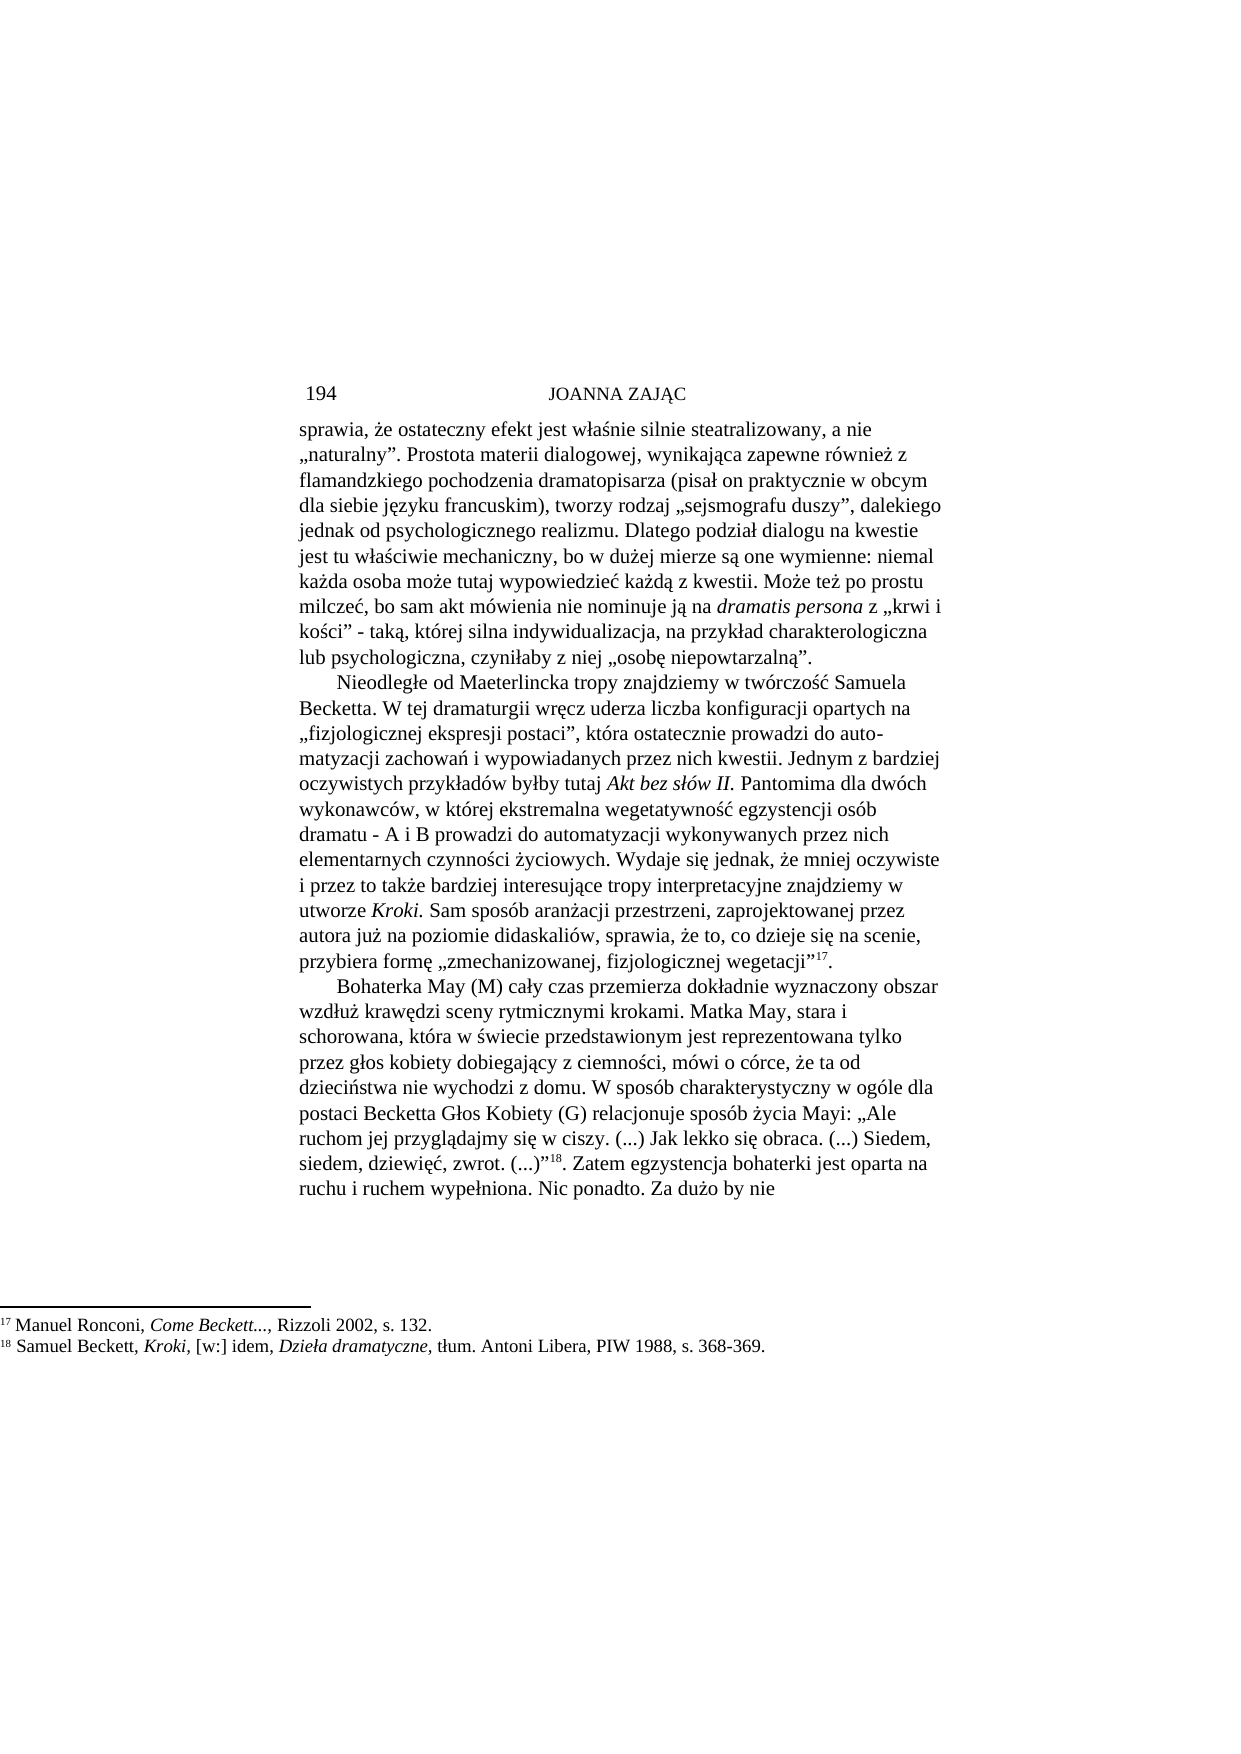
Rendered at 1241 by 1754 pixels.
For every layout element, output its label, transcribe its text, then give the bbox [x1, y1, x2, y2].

text Bohaterka May (M) cały czas przemierza dokładnie wyznaczony obszar wzdłuż krawędzi sceny rytmicznymi krokami. Matka May, stara i schorowana, która w świecie przedstawionym jest reprezentowana tyl­ko przez głos kobiety dobiegający z ciemności, mówi o córce, że ta od dzieciństwa nie wychodzi z domu. W sposób charakterystyczny w ogóle dla postaci Becketta Głos Kobiety (G) relacjonuje sposób życia Mayi: „Ale ruchom jej przyglądajmy się w ciszy. (...) Jak lekko się obraca. (...) Siedem, siedem, dziewięć, zwrot. (...)”. Zatem egzystencja bohaterki jest oparta na ruchu i ruchem wypełniona. Nic ponadto. Za dużo by nie [299, 973, 942, 1200]
text Manuel Ronconi, Come Beckett..., Rizzoli 2002, s. 132. [0, 1313, 1241, 1335]
text Samuel Beckett, Kroki, [w:] idem, Dzieła dramatyczne, tłum. Antoni Libera, PIW 1988, s. 368-369. [0, 1335, 1241, 1357]
text Nieodległe od Maeterlincka tropy znajdziemy w twórczość Samuela Becketta. W tej dramaturgii wręcz uderza liczba konfiguracji opartych na „fizjologicznej ekspresji postaci”, która ostatecznie prowadzi do auto­matyzacji zachowań i wypowiadanych przez nich kwestii. Jednym z bar­dziej oczywistych przykładów byłby tutaj Akt bez słów II. Pantomima dla dwóch wykonawców, w której ekstremalna wegetatywność egzystencji osób dramatu - A i B prowadzi do automatyzacji wykonywanych przez nich elementarnych czynności życiowych. Wydaje się jednak, że mniej oczywiste i przez to także bardziej interesujące tropy interpretacyjne znajdziemy w utworze Kroki. Sam sposób aranżacji przestrzeni, zapro­jektowanej przez autora już na poziomie didaskaliów, sprawia, że to, co dzieje się na scenie, przybiera formę „zmechanizowanej, fizjologicznej wegetacji”. [299, 669, 942, 973]
text sprawia, że ostateczny efekt jest właśnie silnie steatralizowany, a nie „naturalny”. Prostota materii dialogowej, wynikająca zapewne rów­nież z flamandzkiego pochodzenia dramatopisarza (pisał on praktycznie w obcym dla siebie języku francuskim), tworzy rodzaj „sejsmografu du­szy”, dalekiego jednak od psychologicznego realizmu. Dlatego podział dialogu na kwestie jest tu właściwie mechaniczny, bo w dużej mierze są one wymienne: niemal każda osoba może tutaj wypowiedzieć każdą z kwestii. Może też po prostu milczeć, bo sam akt mówienia nie nominu­je ją na dramatis persona z „krwi i kości” - taką, której silna indywidu­alizacja, na przykład charakterologiczna lub psychologiczna, czyniłaby z niej „osobę niepowtarzalną”. [299, 416, 942, 669]
